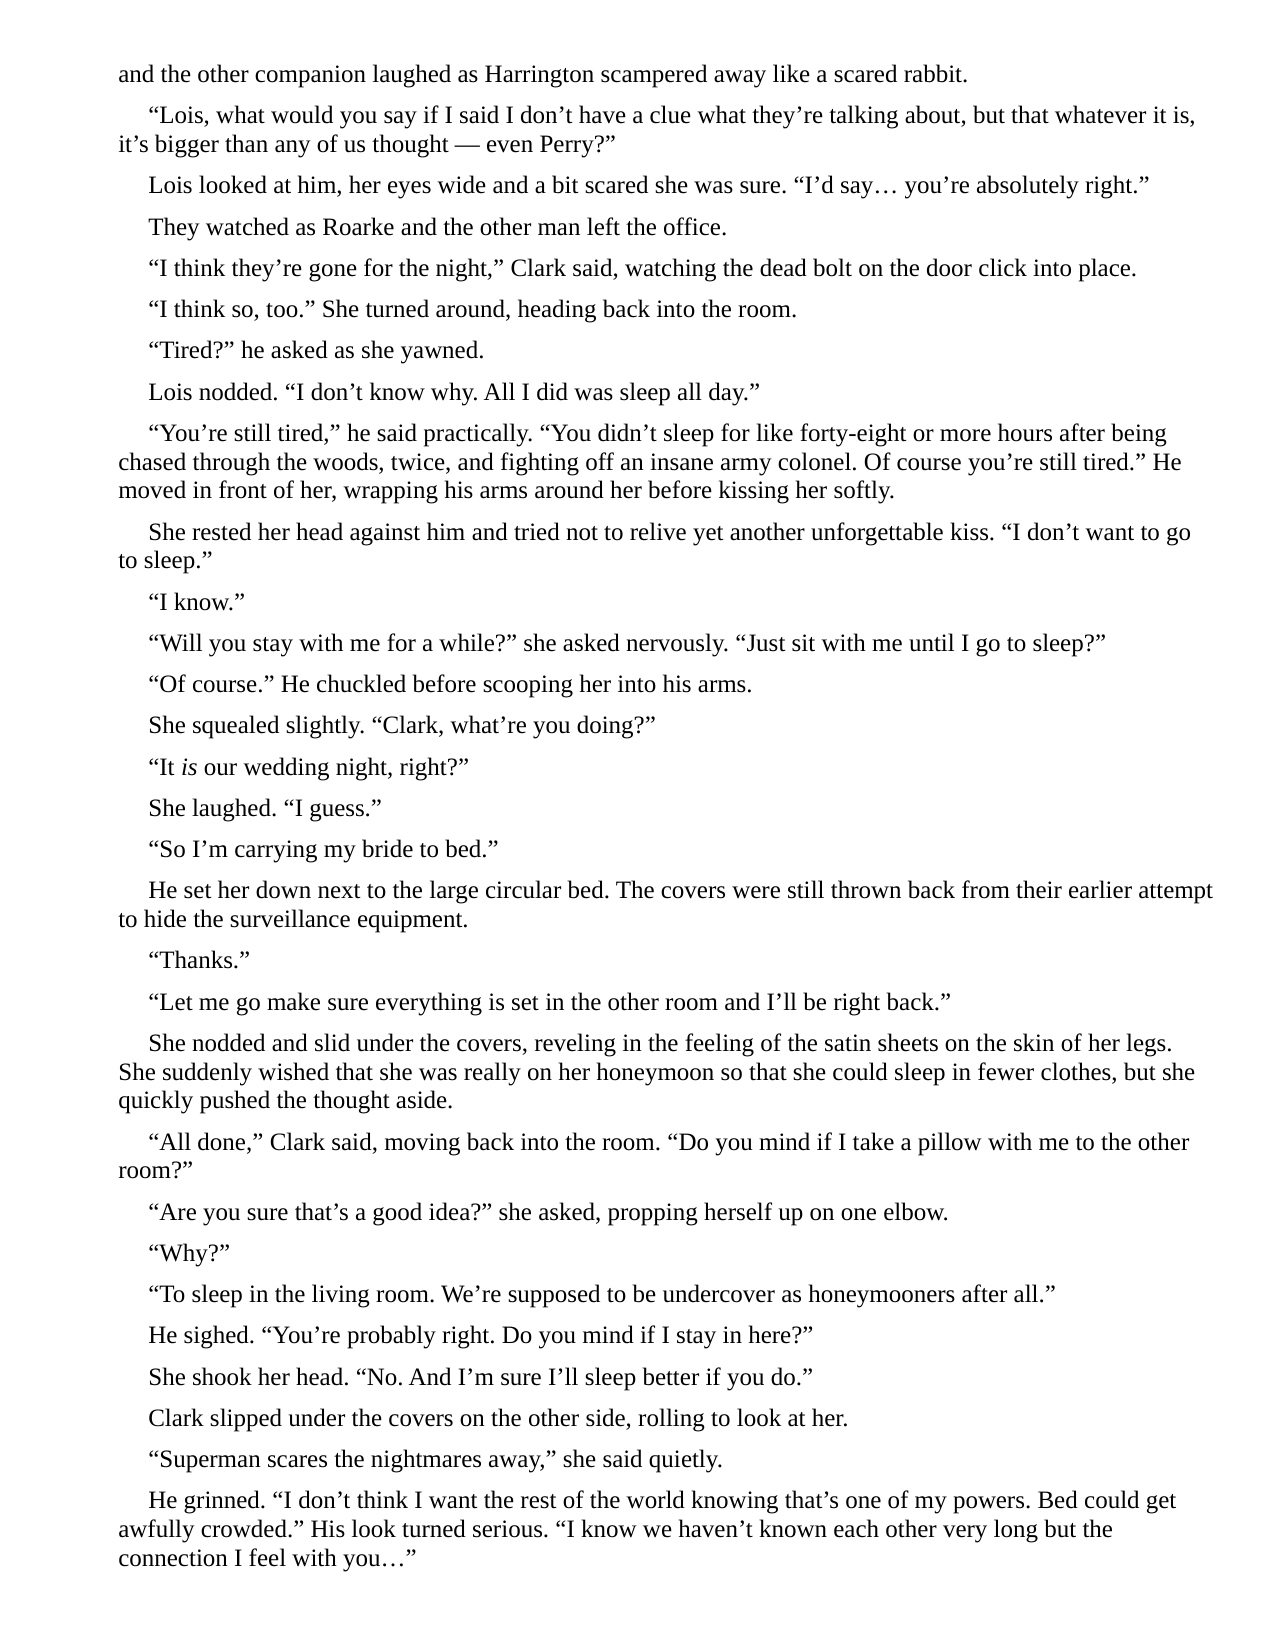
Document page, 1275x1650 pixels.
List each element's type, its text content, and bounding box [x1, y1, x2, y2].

text “Are you sure that’s a good idea?” she asked, propping herself up on one elbow. [118, 1197, 1216, 1225]
text “Why?” [118, 1238, 1216, 1267]
text “Will you stay with me for a while?” she asked nervously. “Just sit with me until I go to sleep?” [118, 628, 1216, 657]
text She shook her head. “No. And I’m sure I’ll sleep better if you do.” [118, 1362, 1216, 1390]
text “Thanks.” [118, 945, 1216, 974]
text She nodded and slid under the covers, reveling in the feeling of the satin sheets on the skin of her legs. She suddenly wished that she was really on her honeymoon so that she could sleep in fewer clothes, but she quickly pushed the thought aside. [118, 1028, 1216, 1114]
text “Lois, what would you say if I said I don’t have a clue what they’re talking about, but that whatever it is, it’s bigger than any of us thought — even Perry?” [118, 100, 1216, 158]
text He grinned. “I don’t think I want the rest of the world knowing that’s one of my powers. Bed could get awfully crowded.” His look turned serious. “I know we haven’t known each other very long but the connection I feel with you…” [118, 1485, 1216, 1572]
text “Tired?” he asked as she yawned. [118, 335, 1216, 364]
text “To sleep in the living room. We’re supposed to be undercover as honeymooners after all.” [118, 1279, 1216, 1308]
text She rested her head against him and tried not to relive yet another unforgettable kiss. “I don’t want to go to sleep.” [118, 517, 1216, 574]
text “I know.” [118, 587, 1216, 615]
text Lois looked at him, her eyes wide and a bit scared she was sure. “I’d say… you’re absolutely right.” [118, 170, 1216, 199]
text “Of course.” He chuckled before scooping her into his arms. [118, 669, 1216, 698]
text Lois nodded. “I don’t know why. All I did was sleep all day.” [118, 377, 1216, 405]
text He sighed. “You’re probably right. Do you mind if I stay in here?” [118, 1320, 1216, 1349]
text “Superman scares the nightmares away,” she said quietly. [118, 1444, 1216, 1473]
text “All done,” Clark said, moving back into the room. “Do you mind if I take a pillow with me to the other room?” [118, 1127, 1216, 1184]
text She squealed slightly. “Clark, what’re you doing?” [118, 710, 1216, 739]
text and the other companion laughed as Harrington scampered away like a scared rabbit. [118, 59, 1216, 88]
text “I think so, too.” She turned around, heading back into the room. [118, 294, 1216, 323]
text Clark slipped under the covers on the other side, rolling to look at her. [118, 1403, 1216, 1432]
text “Let me go make sure everything is set in the other room and I’ll be right back.” [118, 987, 1216, 1015]
text “You’re still tired,” he said practically. “You didn’t sleep for like forty-eight or more hours after being chased through the woods, twice, and fighting off an insane army colonel. Of course you’re still tired.” He moved in front of her, wrapping his arms around her before kissing her softly. [118, 418, 1216, 504]
text They watched as Roarke and the other man left the office. [118, 212, 1216, 240]
text She laughed. “I guess.” [118, 793, 1216, 822]
text “It is our wedding night, right?” [118, 752, 1216, 780]
text “So I’m carrying my bride to bed.” [118, 834, 1216, 863]
text “I think they’re gone for the night,” Clark said, watching the dead bolt on the door click into place. [118, 253, 1216, 282]
text He set her down next to the large circular bed. The covers were still thrown back from their earlier attempt to hide the surveillance equipment. [118, 875, 1216, 933]
